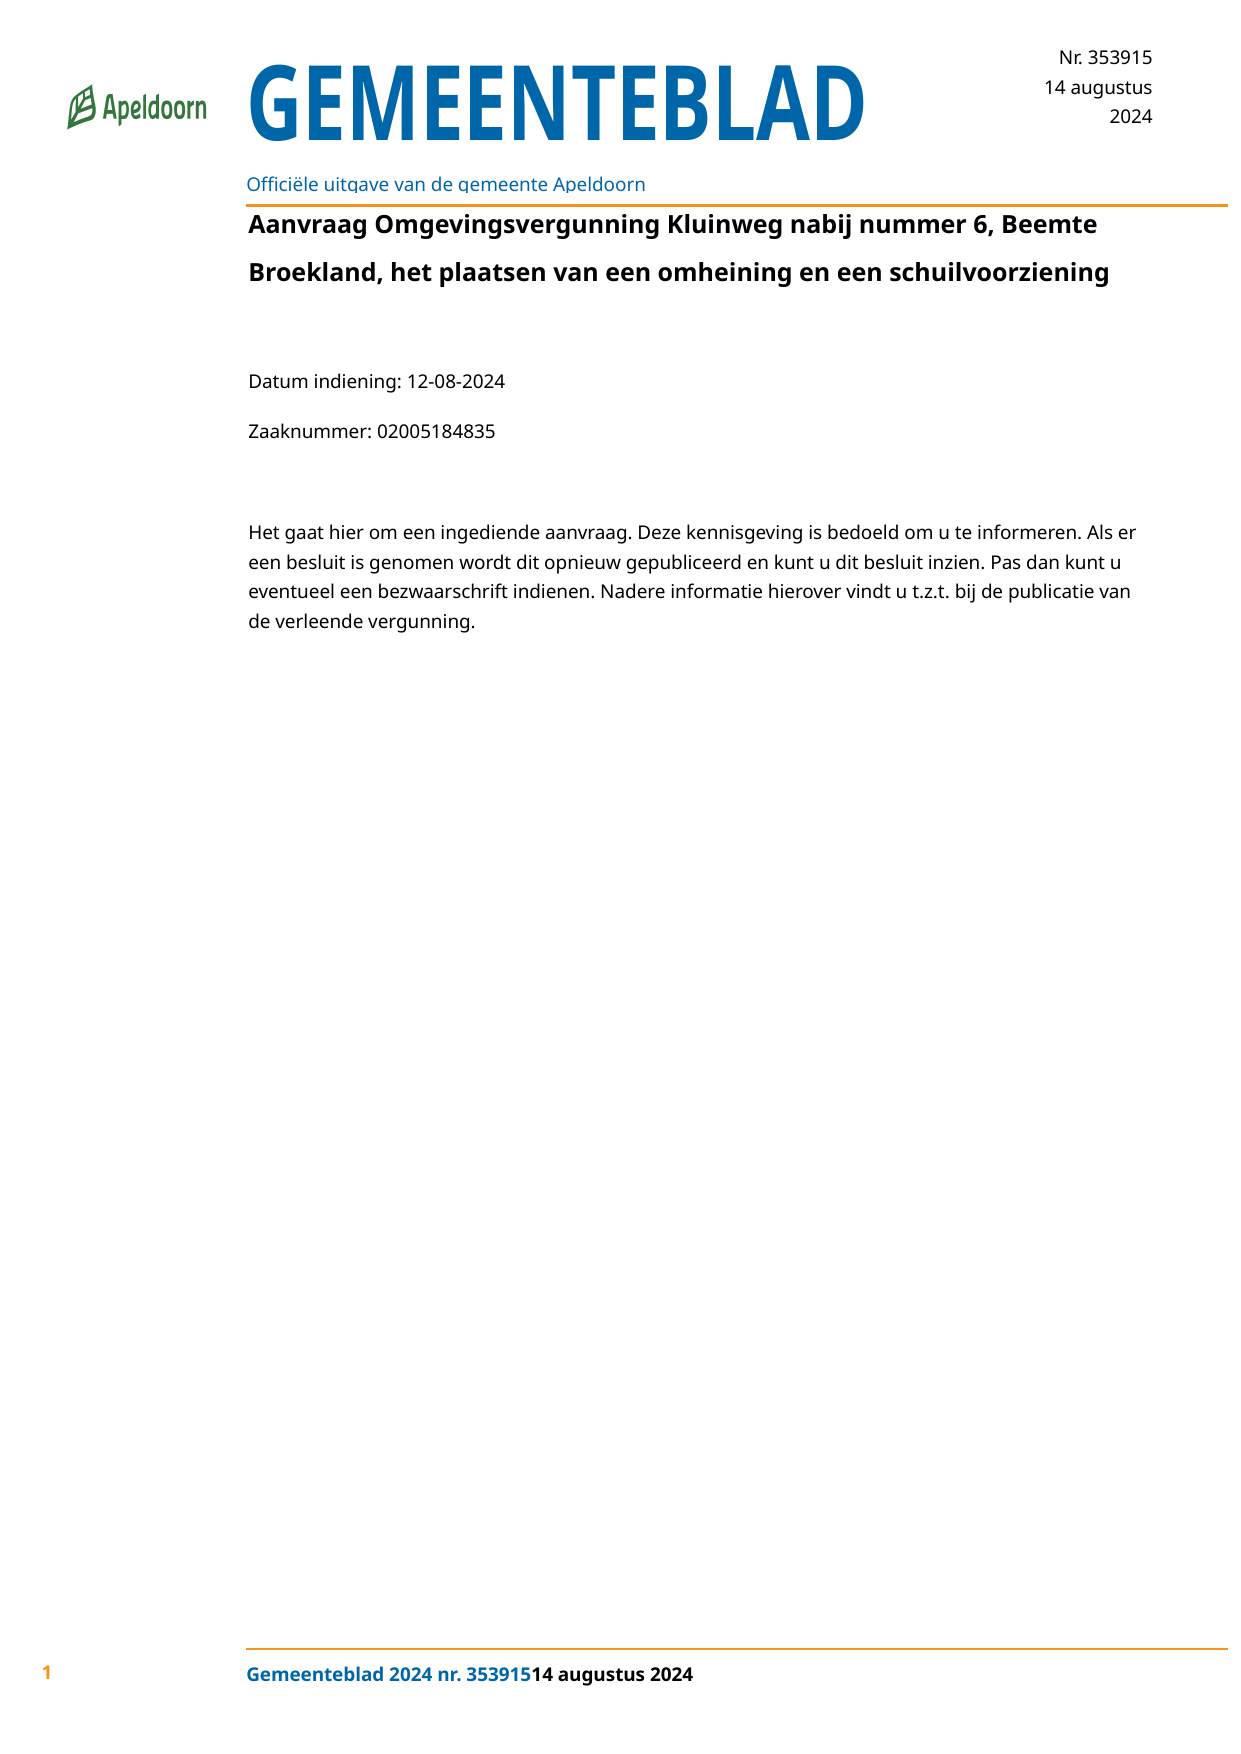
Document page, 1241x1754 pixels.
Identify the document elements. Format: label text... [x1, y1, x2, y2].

text Datum indiening: 12-08-2024 [248, 368, 1152, 394]
text Het gaat hier om een ingediende aanvraag. Deze kennisgeving is bedoeld om u te informeren. Als er een besluit is genomen wordt dit opnieuw gepubliceerd en kunt u dit besluit inzien. Pas dan kunt u eventueel een bezwaarschrift indienen. Nadere informatie hierover vindt u t.z.t. bij de publicatie van de verleende vergunning. [248, 519, 1152, 634]
picture [41, 47, 231, 172]
text Aanvraag Omgevingsvergunning Kluinweg nabij nummer 6, Beemte Broekland, het plaatsen van een omheining en een schuilvoorziening [248, 207, 1152, 288]
text Zaaknummer: 02005184835 [248, 419, 1152, 444]
